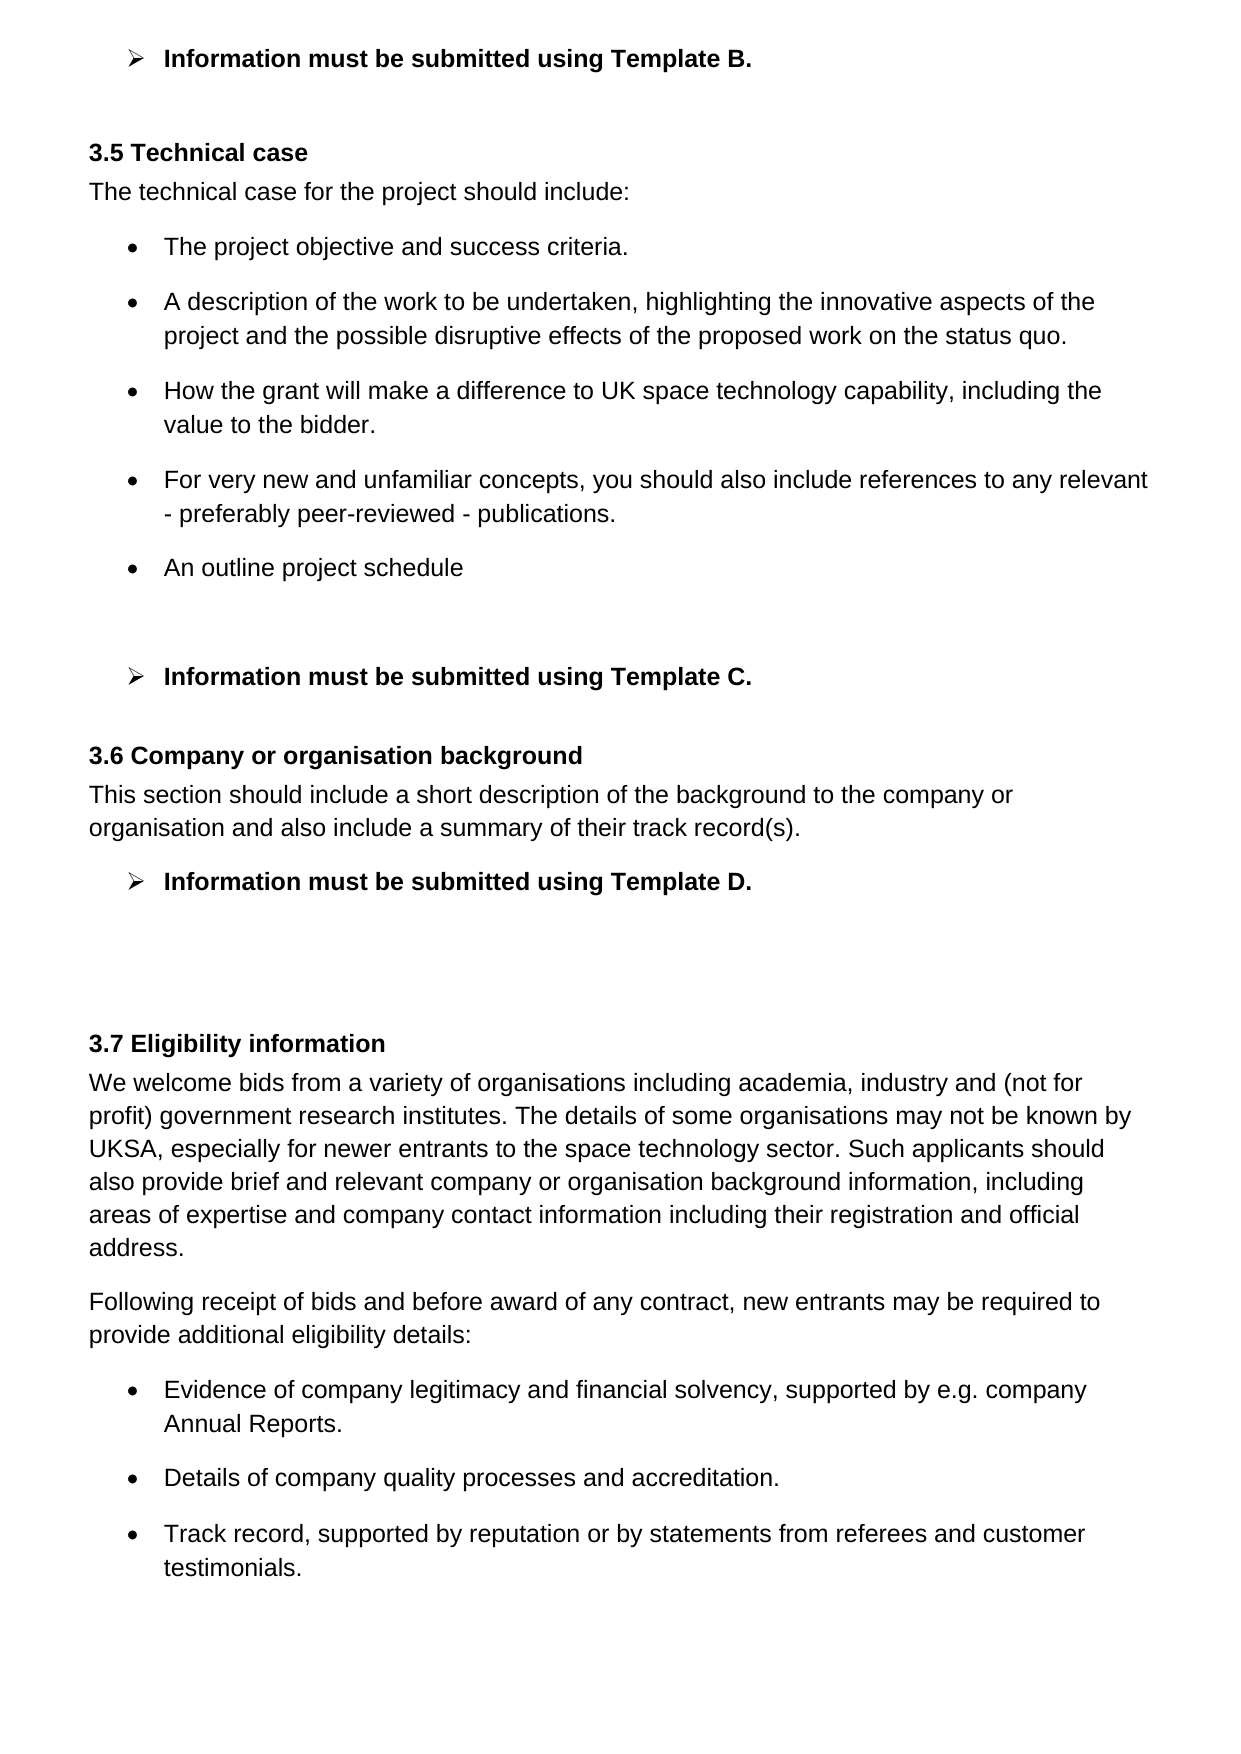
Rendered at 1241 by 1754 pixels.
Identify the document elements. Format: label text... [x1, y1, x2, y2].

list Details of company quality processes and accreditation. [126, 1462, 1152, 1493]
list How the grant will make a difference to UK space technology capability, including the value to the bidder. [126, 375, 1152, 439]
text The technical case for the project should include: [89, 177, 1152, 206]
text We welcome bids from a variety of organisations including academia, industry and (not for profit) government research institutes. The details of some organisations may not be known by UKSA, especially for newer entrants to the space technology sector. Such applicants should also provide brief and relevant company or organisation background information, including areas of expertise and company contact information including their registration and official address. [89, 1068, 1152, 1262]
list Evidence of company legitimacy and financial solvency, supported by e.g. company Annual Reports. [126, 1374, 1152, 1437]
list The project objective and success criteria. [126, 231, 1152, 261]
list Information must be submitted using Template D. [126, 867, 1152, 896]
list Information must be submitted using Template B. [126, 44, 1152, 73]
list An outline project schedule [126, 552, 1152, 583]
text 3.5 Technical case [89, 138, 1152, 166]
text 3.7 Eligibility information [89, 1029, 1152, 1057]
list Track record, supported by reputation or by statements from referees and customer testimonials. [126, 1518, 1152, 1582]
text 3.6 Company or organisation background [89, 741, 1152, 769]
text This section should include a short description of the background to the company or organisation and also include a summary of their track record(s). [89, 780, 1152, 842]
list A description of the work to be undertaken, highlighting the innovative aspects of the project and the possible disruptive effects of the proposed work on the status quo. [126, 287, 1152, 350]
text Following receipt of bids and before award of any contract, new entrants may be required to provide additional eligibility details: [89, 1287, 1152, 1349]
list For very new and unfamiliar concepts, you should also include references to any relevant - preferably peer-reviewed - publications. [126, 464, 1152, 527]
list Information must be submitted using Template C. [126, 662, 1152, 691]
